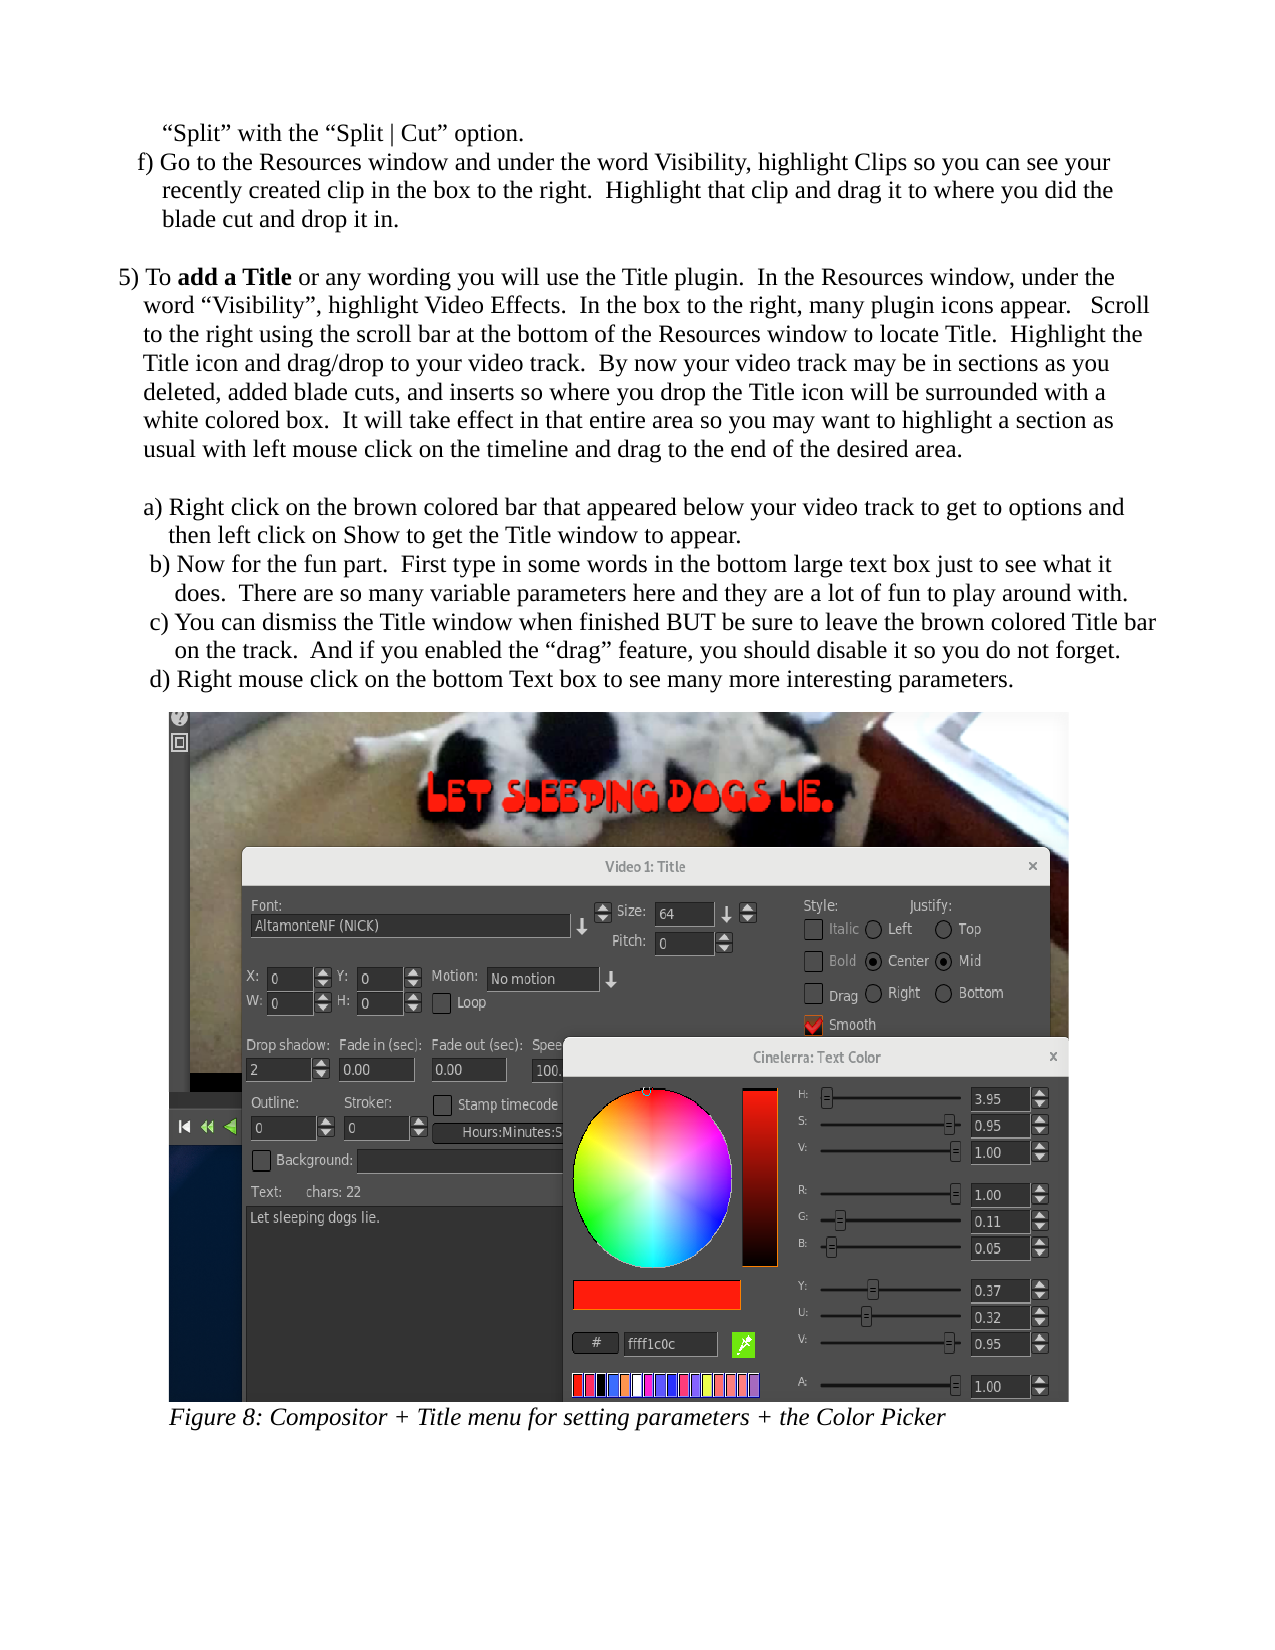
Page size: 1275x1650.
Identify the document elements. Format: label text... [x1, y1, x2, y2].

text f) Go to the Resources window and under the word Visibility, highlight Clips so you can see your [118, 147, 1157, 176]
text then left click on Show to get the Title window to appear. [118, 521, 1157, 549]
text blade cut and drop it in. [118, 204, 1157, 233]
text “Split” with the “Split | Cut” option. [118, 118, 1157, 147]
text d) Right mouse click on the bottom Text box to see many more interesting parameters. [118, 664, 1157, 693]
text to the right using the scroll bar at the bottom of the Resources window to locate Title. Highlight the [118, 319, 1157, 348]
text usual with left mouse click on the timeline and drag to the end of the desired area. [118, 434, 1157, 463]
text on the track. And if you enabled the “drag” feature, you should disable it so you do not forget. [118, 636, 1157, 664]
picture [168, 712, 1069, 1402]
text 5) To add a Title or any wording you will use the Title plugin. In the Resources window, under the [118, 262, 1157, 291]
text Figure 8: Compositor + Title menu for setting parameters + the Color Picker [169, 1402, 1069, 1431]
text [169, 699, 1069, 712]
text c) You can dismiss the Title window when finished BUT be sure to leave the brown colored Title bar [118, 607, 1157, 636]
text Title icon and drag/drop to your video track. By now your video track may be in sections as you [118, 348, 1157, 377]
text does. There are so many variable parameters here and they are a lot of fun to play around with. [118, 578, 1157, 607]
text word “Visibility”, highlight Video Effects. In the box to the right, many plugin icons appear. Scroll [118, 291, 1157, 319]
text white colored box. It will take effect in that entire area so you may want to highlight a section as [118, 406, 1157, 434]
text b) Now for the fun part. First type in some words in the bottom large text box just to see what it [118, 549, 1157, 578]
text a) Right click on the brown colored bar that appeared below your video track to get to options and [118, 492, 1157, 521]
text deleted, added blade cuts, and inserts so where you drop the Title icon will be surrounded with a [118, 377, 1157, 406]
text recently created clip in the box to the right. Highlight that clip and drag it to where you did the [118, 176, 1157, 204]
